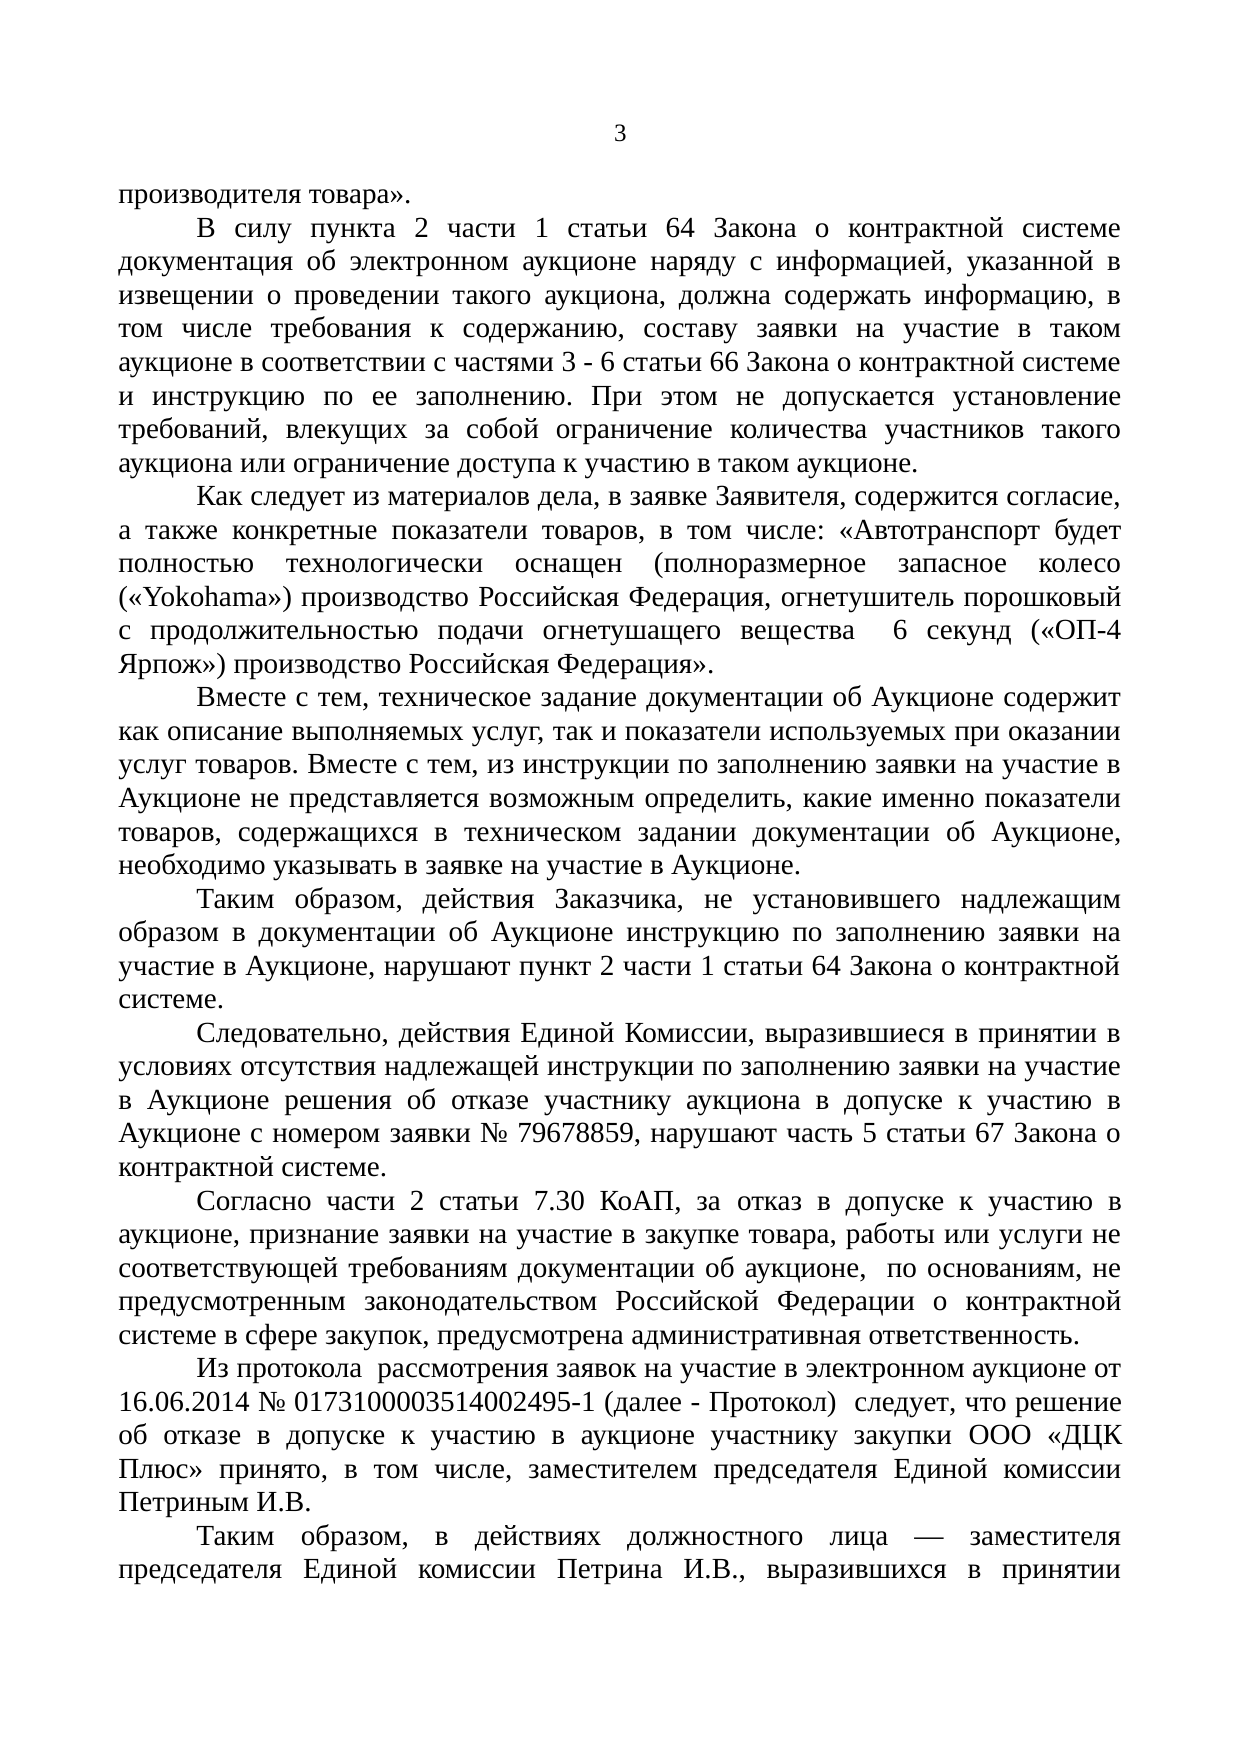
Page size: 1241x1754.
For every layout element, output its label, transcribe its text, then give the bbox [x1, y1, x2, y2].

text Согласно части 2 статьи 7.30 КоАП, за отказ в допуске к участию в аукционе, признание заявки на участие в закупке товара, работы или услуги не соответствующей требованиям документации об аукционе, по основаниям, не предусмотренным законодательством Российской Федерации о контрактной системе в сфере закупок, предусмотрена административная ответственность. [118, 1183, 1122, 1350]
text Следовательно, действия Единой Комиссии, выразившиеся в принятии в условиях отсутствия надлежащей инструкции по заполнению заявки на участие в Аукционе решения об отказе участнику аукциона в допуске к участию в Аукционе с номером заявки № 79678859, нарушают часть 5 статьи 67 Закона о контрактной системе. [118, 1015, 1122, 1183]
text производителя товара». [118, 176, 1122, 210]
text В силу пункта 2 части 1 статьи 64 Закона о контрактной системе документация об электронном аукционе наряду с информацией, указанной в извещении о проведении такого аукциона, должна содержать информацию, в том числе требования к содержанию, составу заявки на участие в таком аукционе в соответствии с частями 3 - 6 статьи 66 Закона о контрактной системе и инструкцию по ее заполнению. При этом не допускается установление требований, влекущих за собой ограничение количества участников такого аукциона или ограничение доступа к участию в таком аукционе. [118, 210, 1122, 478]
text Таким образом, в действиях должностного лица — заместителя председателя Единой комиссии Петрина И.В., выразившихся в принятии [118, 1518, 1122, 1585]
text Из протокола рассмотрения заявок на участие в электронном аукционе от 16.06.2014 № 0173100003514002495-1 (далее - Протокол) следует, что решение об отказе в допуске к участию в аукционе участнику закупки ООО «ДЦК Плюс» принято, в том числе, заместителем председателя Единой комиссии Петриным И.В. [118, 1350, 1122, 1518]
text Таким образом, действия Заказчика, не установившего надлежащим образом в документации об Аукционе инструкцию по заполнению заявки на участие в Аукционе, нарушают пункт 2 части 1 статьи 64 Закона о контрактной системе. [118, 881, 1122, 1015]
text Как следует из материалов дела, в заявке Заявителя, содержится согласие, а также конкретные показатели товаров, в том числе: «Автотранспорт будет полностью технологически оснащен (полноразмерное запасное колесо («Yokohama») производство Российская Федерация, огнетушитель порошковый с продолжительностью подачи огнетушащего вещества 6 секунд («ОП-4 Ярпож») производство Российская Федерация». [118, 478, 1122, 679]
text Вместе с тем, техническое задание документации об Аукционе содержит как описание выполняемых услуг, так и показатели используемых при оказании услуг товаров. Вместе с тем, из инструкции по заполнению заявки на участие в Аукционе не представляется возможным определить, какие именно показатели товаров, содержащихся в техническом задании документации об Аукционе, необходимо указывать в заявке на участие в Аукционе. [118, 679, 1122, 881]
